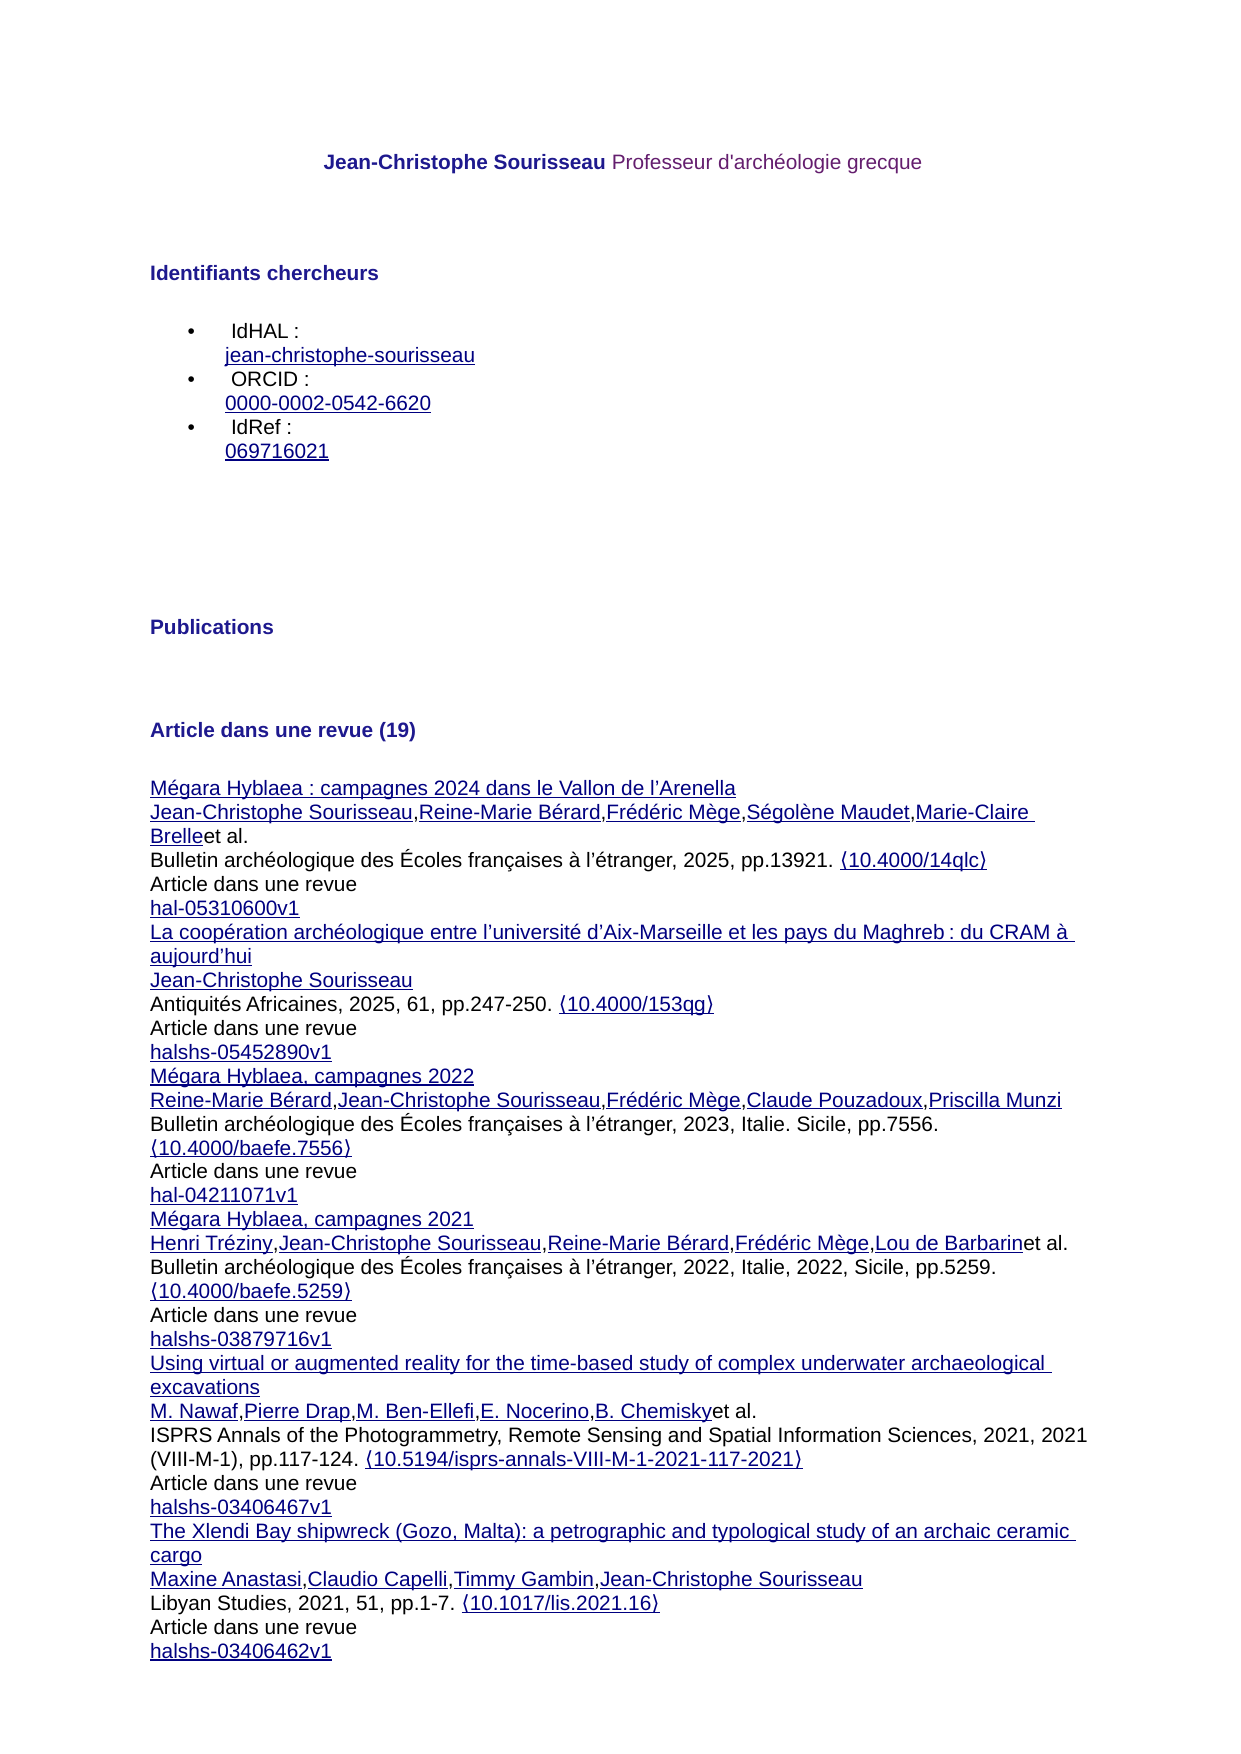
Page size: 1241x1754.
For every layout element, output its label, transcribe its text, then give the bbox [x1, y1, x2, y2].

list IdHAL : [187, 319, 1090, 343]
list jean-christophe-sourisseau [187, 343, 1090, 367]
subtitle Article dans une revue (19) [150, 718, 1090, 742]
table_cell La coopération archéologique entre l’université d’Aix-Marseille et les pays du Maghreb : du CRAM à aujourd’hui Jean-Christophe Sourisseau Antiquités Africaines, 2025, 61, pp.247-250. ⟨10.4000/153qg⟩ Article dans une revue halshs-05452890v1 [150, 920, 1090, 1063]
subtitle Identifiants chercheurs [150, 260, 1090, 284]
table_cell Using virtual or augmented reality for the time-based study of complex underwater archaeological excavations M. Nawaf,Pierre Drap,M. Ben-Ellefi,E. Nocerino,B. Chemiskyet al. ISPRS Annals of the Photogrammetry, Remote Sensing and Spatial Information Sciences, 2021, 2021 (VIII-M-1), pp.117-124. ⟨10.5194/isprs-annals-VIII-M-1-2021-117-2021⟩ Article dans une revue halshs-03406467v1 [150, 1351, 1090, 1519]
table_cell The Xlendi Bay shipwreck (Gozo, Malta): a petrographic and typological study of an archaic ceramic cargo Maxine Anastasi,Claudio Capelli,Timmy Gambin,Jean-Christophe Sourisseau Libyan Studies, 2021, 51, pp.1-7. ⟨10.1017/lis.2021.16⟩ Article dans une revue halshs-03406462v1 [150, 1519, 1090, 1662]
list 069716021 [187, 438, 1090, 462]
list IdRef : [187, 414, 1090, 438]
table_header Mégara Hyblaea : campagnes 2024 dans le Vallon de l’Arenella Jean-Christophe Sourisseau,Reine-Marie Bérard,Frédéric Mège,Ségolène Maudet,Marie-Claire Brelleet al. Bulletin archéologique des Écoles françaises à l’étranger, 2025, pp.13921. ⟨10.4000/14qlc⟩ Article dans une revue hal-05310600v1 [150, 776, 1090, 920]
subtitle Publications [150, 614, 1090, 638]
table_cell Mégara Hyblaea, campagnes 2022 Reine-Marie Bérard,Jean-Christophe Sourisseau,Frédéric Mège,Claude Pouzadoux,Priscilla Munzi Bulletin archéologique des Écoles françaises à l’étranger, 2023, Italie. Sicile, pp.7556. ⟨10.4000/baefe.7556⟩ Article dans une revue hal-04211071v1 [150, 1064, 1090, 1207]
list 0000-0002-0542-6620 [187, 391, 1090, 414]
subtitle Jean-Christophe Sourisseau Professeur d'archéologie grecque [150, 150, 1090, 174]
table_cell Mégara Hyblaea, campagnes 2021 Henri Tréziny,Jean-Christophe Sourisseau,Reine-Marie Bérard,Frédéric Mège,Lou de Barbarinet al. Bulletin archéologique des Écoles françaises à l’étranger, 2022, Italie, 2022, Sicile, pp.5259. ⟨10.4000/baefe.5259⟩ Article dans une revue halshs-03879716v1 [150, 1207, 1090, 1351]
list ORCID : [187, 367, 1090, 391]
